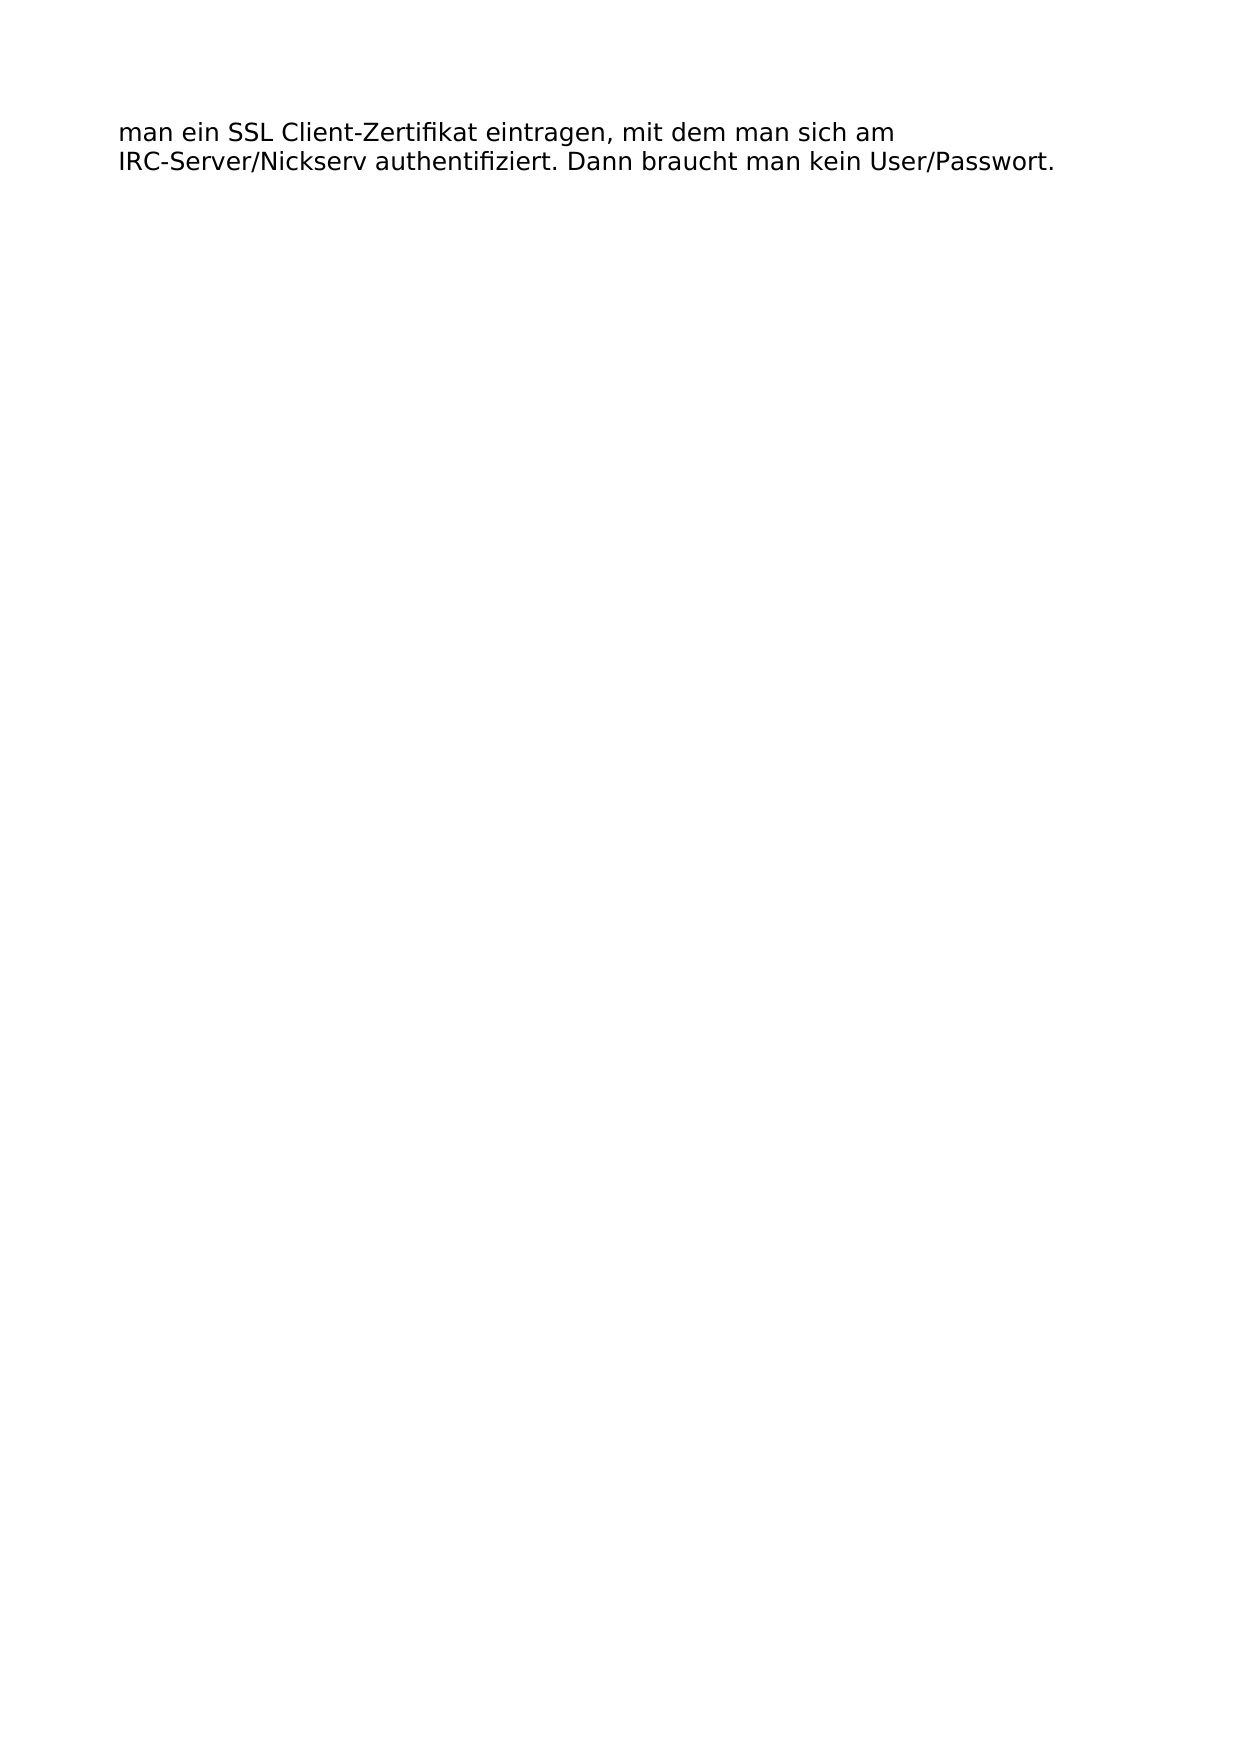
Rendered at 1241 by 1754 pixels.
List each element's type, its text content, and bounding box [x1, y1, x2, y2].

text man ein SSL Client-Zertifikat eintragen, mit dem man sich am IRC-Server/Nickserv authentifiziert. Dann braucht man kein User/Passwort. [118, 118, 1122, 176]
